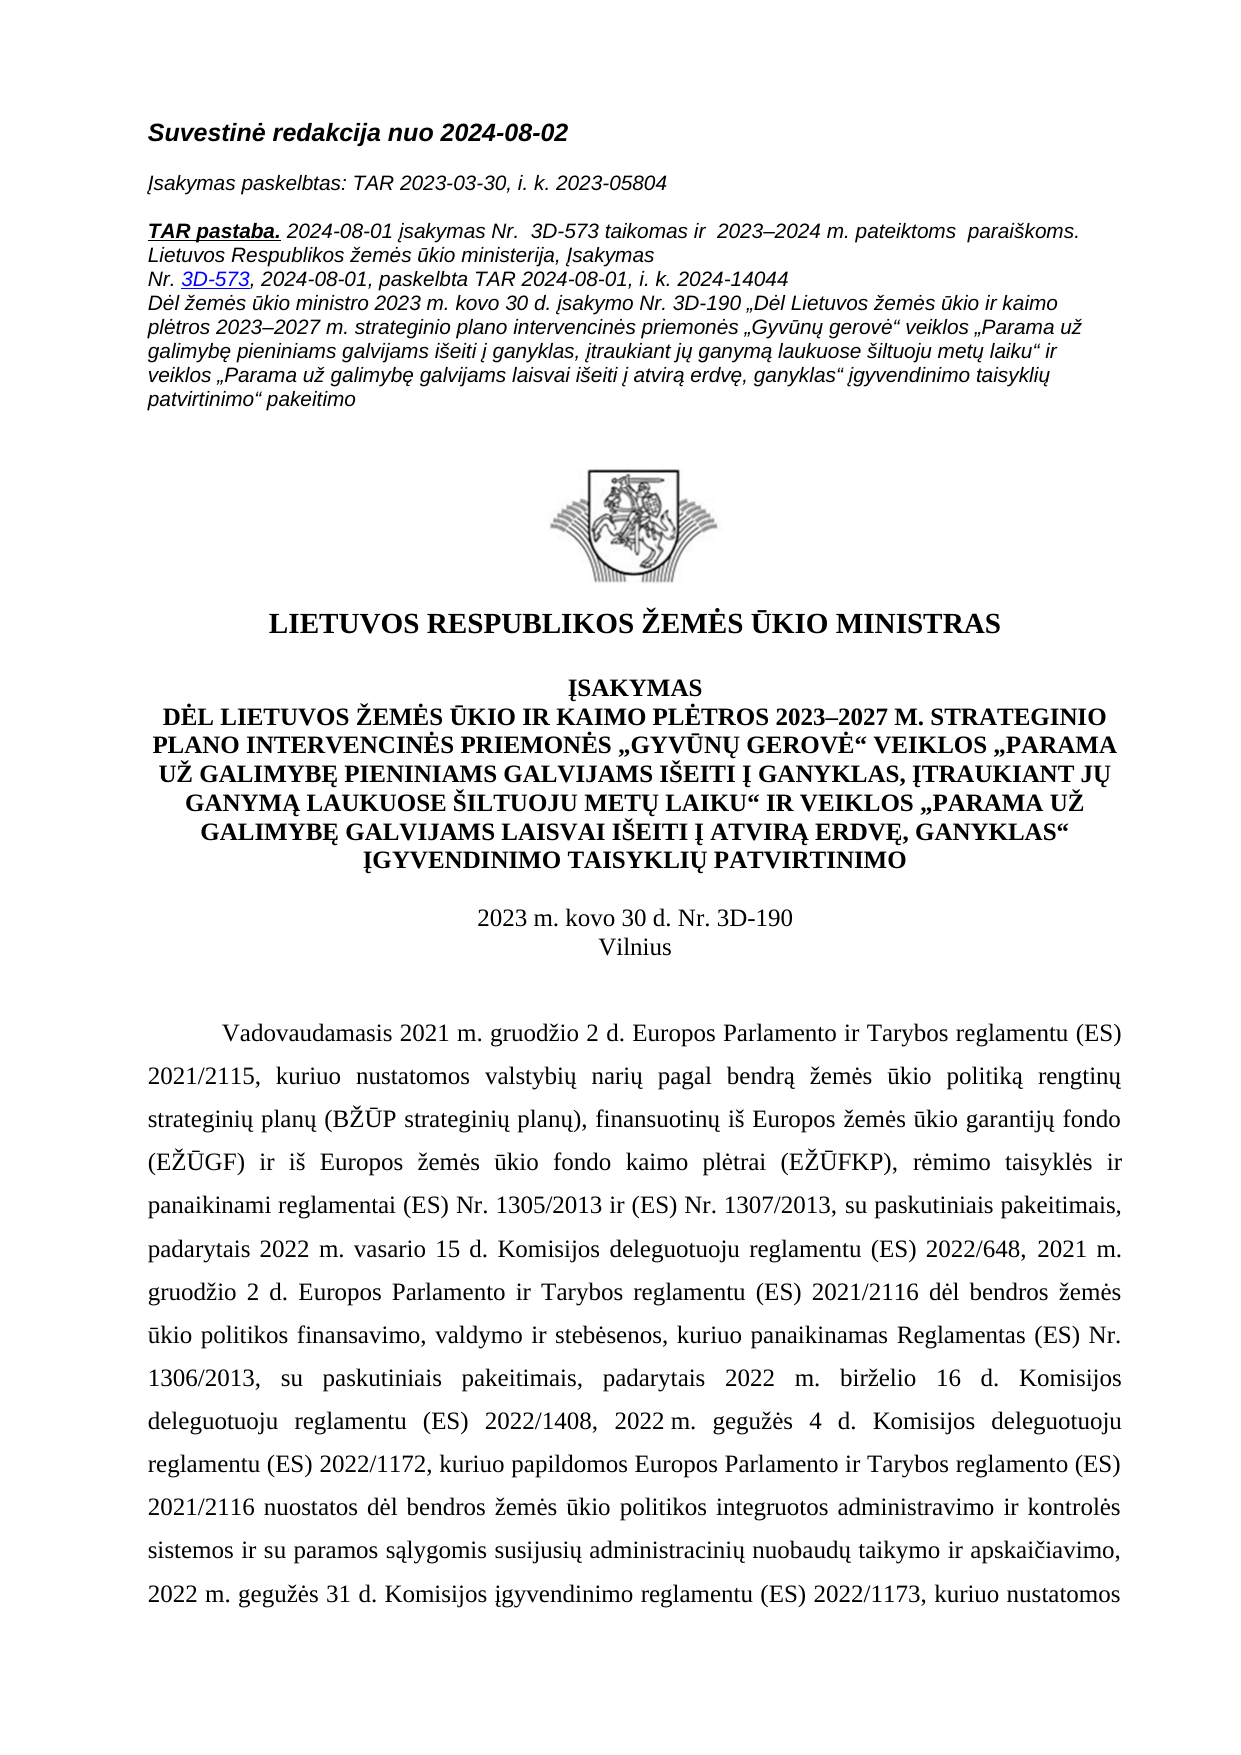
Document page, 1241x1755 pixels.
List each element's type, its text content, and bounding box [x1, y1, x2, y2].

text TAR pastaba. 2024-08-01 įsakymas Nr. 3D-573 taikomas ir 2023–2024 m. pateiktoms paraiškoms. [148, 219, 1122, 243]
text Vilnius [148, 932, 1122, 961]
text Įsakymas paskelbtas: TAR 2023-03-30, i. k. 2023-05804 [148, 171, 1122, 195]
text LIETUVOS RESPUBLIKOS ŽEMĖS ŪKIO MINISTRAS [148, 606, 1122, 639]
text Lietuvos Respublikos žemės ūkio ministerija, Įsakymas [148, 243, 1122, 267]
text Suvestinė redakcija nuo 2024-08-02 [148, 118, 1122, 147]
text ĮSAKYMAS [148, 673, 1122, 702]
text Dėl žemės ūkio ministro 2023 m. kovo 30 d. įsakymo Nr. 3D-190 „Dėl Lietuvos žemės ūkio ir kaimo plėtros 2023–2027 m. strateginio plano intervencinės priemonės „Gyvūnų gerovė“ veiklos „Parama už galimybę pieniniams galvijams išeiti į ganyklas, įtraukiant jų ganymą laukuose šiltuoju metų laiku“ ir veiklos „Parama už galimybę galvijams laisvai išeiti į atvirą erdvę, ganyklas“ įgyvendinimo taisyklių patvirtinimo“ pakeitimo [148, 291, 1122, 410]
text 2023 m. kovo 30 d. Nr. 3D-190 [148, 903, 1122, 932]
text Vadovaudamasis 2021 m. gruodžio 2 d. Europos Parlamento ir Tarybos reglamentu (ES) 2021/2115, kuriuo nustatomos valstybių narių pagal bendrą žemės ūkio politiką rengtinų strateginių planų (BŽŪP strateginių planų), finansuotinų iš Europos žemės ūkio garantijų fondo (EŽŪGF) ir iš Europos žemės ūkio fondo kaimo plėtrai (EŽŪFKP), rėmimo taisyklės ir panaikinami reglamentai (ES) Nr. 1305/2013 ir (ES) Nr. 1307/2013, su paskutiniais pakeitimais, padarytais 2022 m. vasario 15 d. Komisijos deleguotuoju reglamentu (ES) 2022/648, 2021 m. gruodžio 2 d. Europos Parlamento ir Tarybos reglamentu (ES) 2021/2116 dėl bendros žemės ūkio politikos finansavimo, valdymo ir stebėsenos, kuriuo panaikinamas Reglamentas (ES) Nr. 1306/2013, su paskutiniais pakeitimais, padarytais 2022 m. birželio 16 d. Komisijos deleguotuoju reglamentu (ES) 2022/1408, 2022 m. gegužės 4 d. Komisijos deleguotuoju reglamentu (ES) 2022/1172, kuriuo papildomos Europos Parlamento ir Tarybos reglamento (ES) 2021/2116 nuostatos dėl bendros žemės ūkio politikos integruotos administravimo ir kontrolės sistemos ir su paramos sąlygomis susijusių administracinių nuobaudų taikymo ir apskaičiavimo, 2022 m. gegužės 31 d. Komisijos įgyvendinimo reglamentu (ES) 2022/1173, kuriuo nustatomos [148, 1018, 1122, 1607]
text DĖL LIETUVOS ŽEMĖS ŪKIO IR KAIMO PLĖTROS 2023–2027 M. STRATEGINIO PLANO INTERVENCINĖS PRIEMONĖS „gYVŪNŲ GEROVĖ“ VEIKLOS „Parama už galimybę pieniniams galvijams išeiti į ganyklas, įtraukiant jų ganymą laukuose šiltuoju metų laiku“ ir veiklos „Parama už galimybę galvijams laisvai išeiti į atvirą erdvę, ganyklas“ ĮGYVENDINIMO TAISYKLIŲ PATVIRTINIMO [148, 702, 1122, 874]
text Nr. 3D-573, 2024-08-01, paskelbta TAR 2024-08-01, i. k. 2024-14044 [148, 267, 1122, 291]
